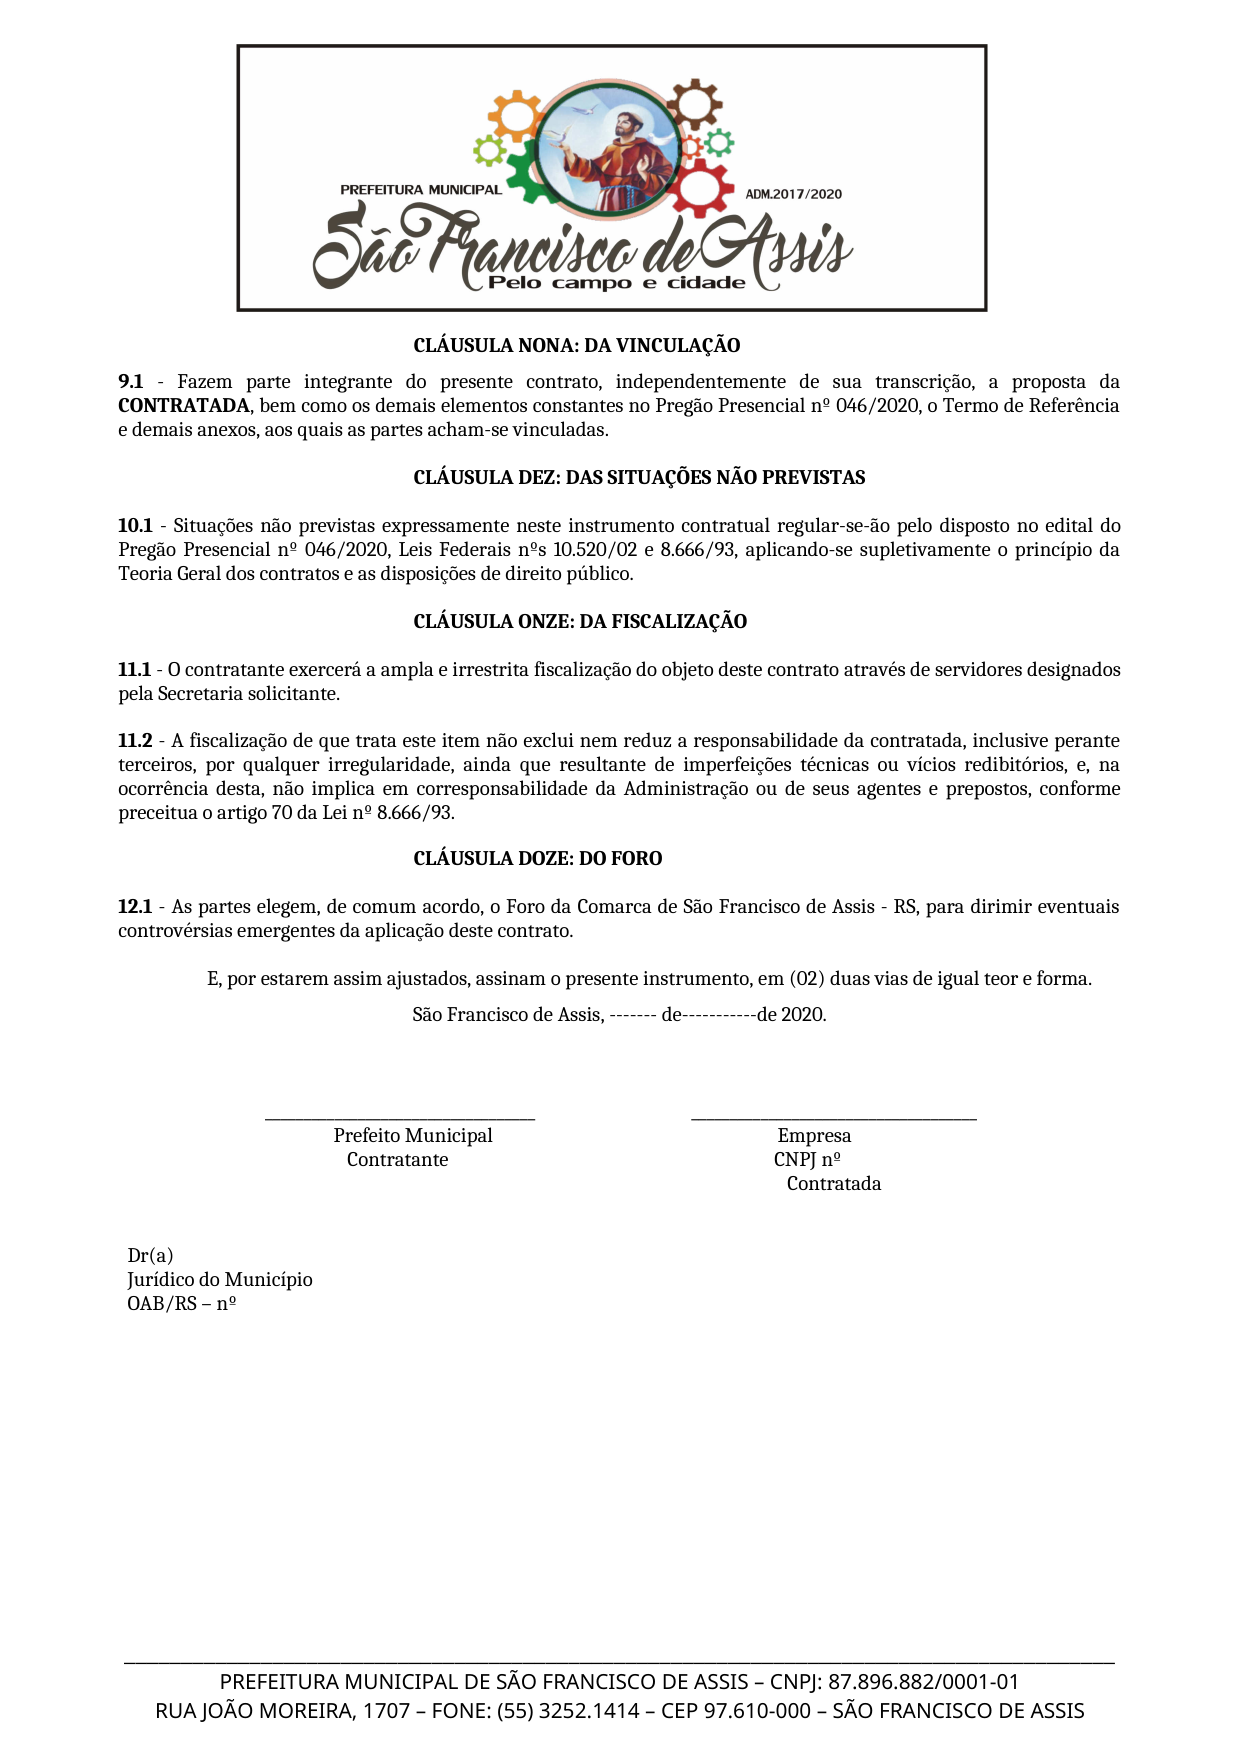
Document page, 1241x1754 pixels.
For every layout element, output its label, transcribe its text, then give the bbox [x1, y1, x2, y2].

text CLÁUSULA DOZE: DO FORO [118, 846, 1122, 870]
text OAB/RS – nº [118, 1291, 1122, 1315]
text Contratante CNPJ nº [118, 1147, 1122, 1171]
text 11.1 - O contratante exercerá a ampla e irrestrita fiscalização do objeto deste contrato através de servidores designados pela Secretaria solicitante. [118, 657, 1122, 705]
text Prefeito Municipal Empresa [118, 1123, 1122, 1147]
text 11.2 - A fiscalização de que trata este item não exclui nem reduz a responsabilidade da contratada, inclusive perante terceiros, por qualquer irregularidade, ainda que resultante de imperfeições técnicas ou vícios redibitórios, e, na ocorrência desta, não implica em corresponsabilidade da Administração ou de seus agentes e prepostos, conforme preceitua o artigo 70 da Lei nº 8.666/93. [118, 729, 1122, 825]
text Dr(a) [118, 1243, 1122, 1267]
text Contratada [118, 1171, 1122, 1195]
text ­­­­­­­­­­­­___________________________________ _____________________________________ [118, 1099, 1122, 1123]
text E, por estarem assim ajustados, assinam o presente instrumento, em (02) duas vias de igual teor e forma. [118, 966, 1122, 990]
text CLÁUSULA NONA: DA VINCULAÇÃO [118, 333, 1122, 357]
text CLÁUSULA ONZE: DA FISCALIZAÇÃO [118, 609, 1122, 633]
text 9.1 - Fazem parte integrante do presente contrato, independentemente de sua transcrição, a proposta da CONTRATADA, bem como os demais elementos constantes no Pregão Presencial nº 046/2020, o Termo de Referência e demais anexos, aos quais as partes acham-se vinculadas. [118, 370, 1122, 442]
text Jurídico do Município [118, 1267, 1122, 1291]
text 10.1 - Situações não previstas expressamente neste instrumento contratual regular-se-ão pelo disposto no edital do Pregão Presencial nº 046/2020, Leis Federais nºs 10.520/02 e 8.666/93, aplicando-se supletivamente o princípio da Teoria Geral dos contratos e as disposições de direito público. [118, 513, 1122, 585]
text São Francisco de Assis, ------- de-----------de 2020. [118, 1003, 1122, 1027]
text CLÁUSULA DEZ: DAS SITUAÇÕES NÃO PREVISTAS [118, 466, 1122, 489]
text 12.1 - As partes elegem, de comum acordo, o Foro da Comarca de São Francisco de Assis - RS, para dirimir eventuais controvérsias emergentes da aplicação deste contrato. [118, 894, 1122, 942]
